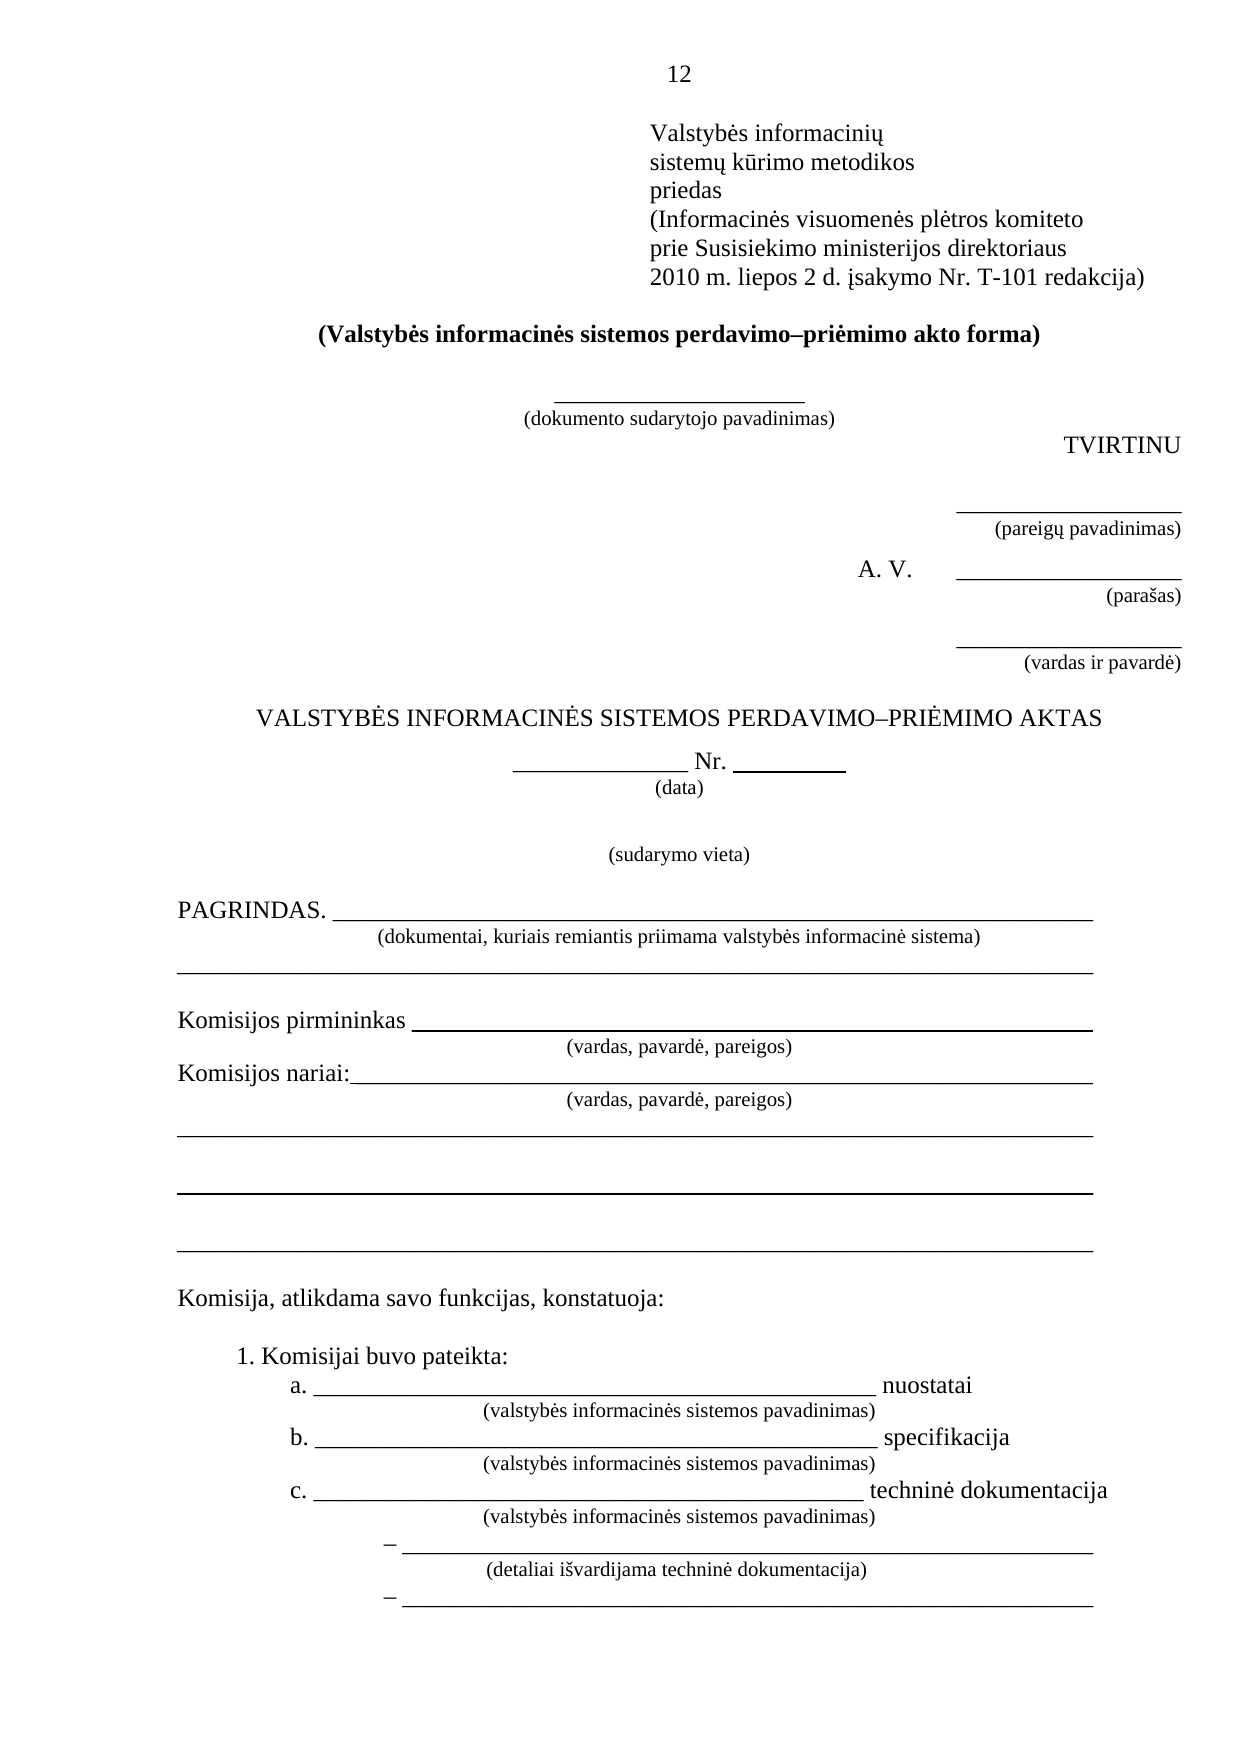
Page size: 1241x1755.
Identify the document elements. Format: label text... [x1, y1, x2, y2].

text ______________ Nr. _________ [177, 746, 1181, 775]
text (detaliai išvardijama techninė dokumentacija) [177, 1557, 1181, 1581]
text ____________________ [177, 377, 1181, 406]
text _ [177, 948, 1181, 977]
text sistemų kūrimo metodikos [649, 147, 1181, 176]
text (sudarymo vieta) [177, 842, 1181, 866]
text PAGRINDAS. [177, 895, 1181, 924]
text (data) [177, 775, 1181, 799]
text 2010 m. liepos 2 d. įsakymo Nr. T-101 redakcija) [649, 262, 1181, 291]
text TVIRTINU [177, 430, 1181, 458]
text 1. Komisijai buvo pateikta: [177, 1341, 1181, 1370]
text _ [177, 1111, 1181, 1140]
text _ [177, 1168, 1181, 1197]
text (vardas ir pavardė) [177, 650, 1181, 674]
text (Informacinės visuomenės plėtros komiteto [649, 204, 1181, 233]
text Komisijos nariai: [177, 1058, 1181, 1087]
text (dokumentai, kuriais remiantis priimama valstybės informacinė sistema) [177, 924, 1181, 948]
text (vardas, pavardė, pareigos) [177, 1087, 1181, 1111]
text A. V. __________________ [177, 554, 1181, 583]
text Komisija, atlikdama savo funkcijas, konstatuoja: [177, 1283, 1181, 1312]
text – [383, 1581, 1181, 1610]
text Valstybės informacinių [649, 118, 1181, 147]
text – [383, 1528, 1181, 1557]
text (vardas, pavardė, pareigos) [177, 1034, 1181, 1058]
text priedas [649, 176, 1181, 204]
text Komisijos pirmininkas [177, 1005, 1181, 1034]
text c. ____________________________________________ techninė dokumentacija [290, 1475, 1181, 1504]
text (valstybės informacinės sistemos pavadinimas) [177, 1451, 1181, 1475]
text __________________ [177, 622, 1181, 650]
text b. _____________________________________________ specifikacija [290, 1422, 1181, 1451]
text (valstybės informacinės sistemos pavadinimas) [177, 1504, 1181, 1528]
text (Valstybės informacinės sistemos perdavimo–priėmimo akto forma) [177, 319, 1181, 348]
text _ [177, 1226, 1181, 1255]
text (pareigų pavadinimas) [177, 516, 1181, 540]
text (parašas) [177, 583, 1181, 607]
text VALSTYBĖS INFORMACINĖS SISTEMOS PERDAVIMO–PRIĖMIMO AKTAS [177, 703, 1181, 732]
text a. _____________________________________________ nuostatai [290, 1370, 1181, 1398]
text prie Susisiekimo ministerijos direktoriaus [649, 233, 1181, 262]
text (dokumento sudarytojo pavadinimas) [177, 406, 1181, 430]
text __________________ [177, 487, 1181, 516]
text (valstybės informacinės sistemos pavadinimas) [177, 1398, 1181, 1422]
